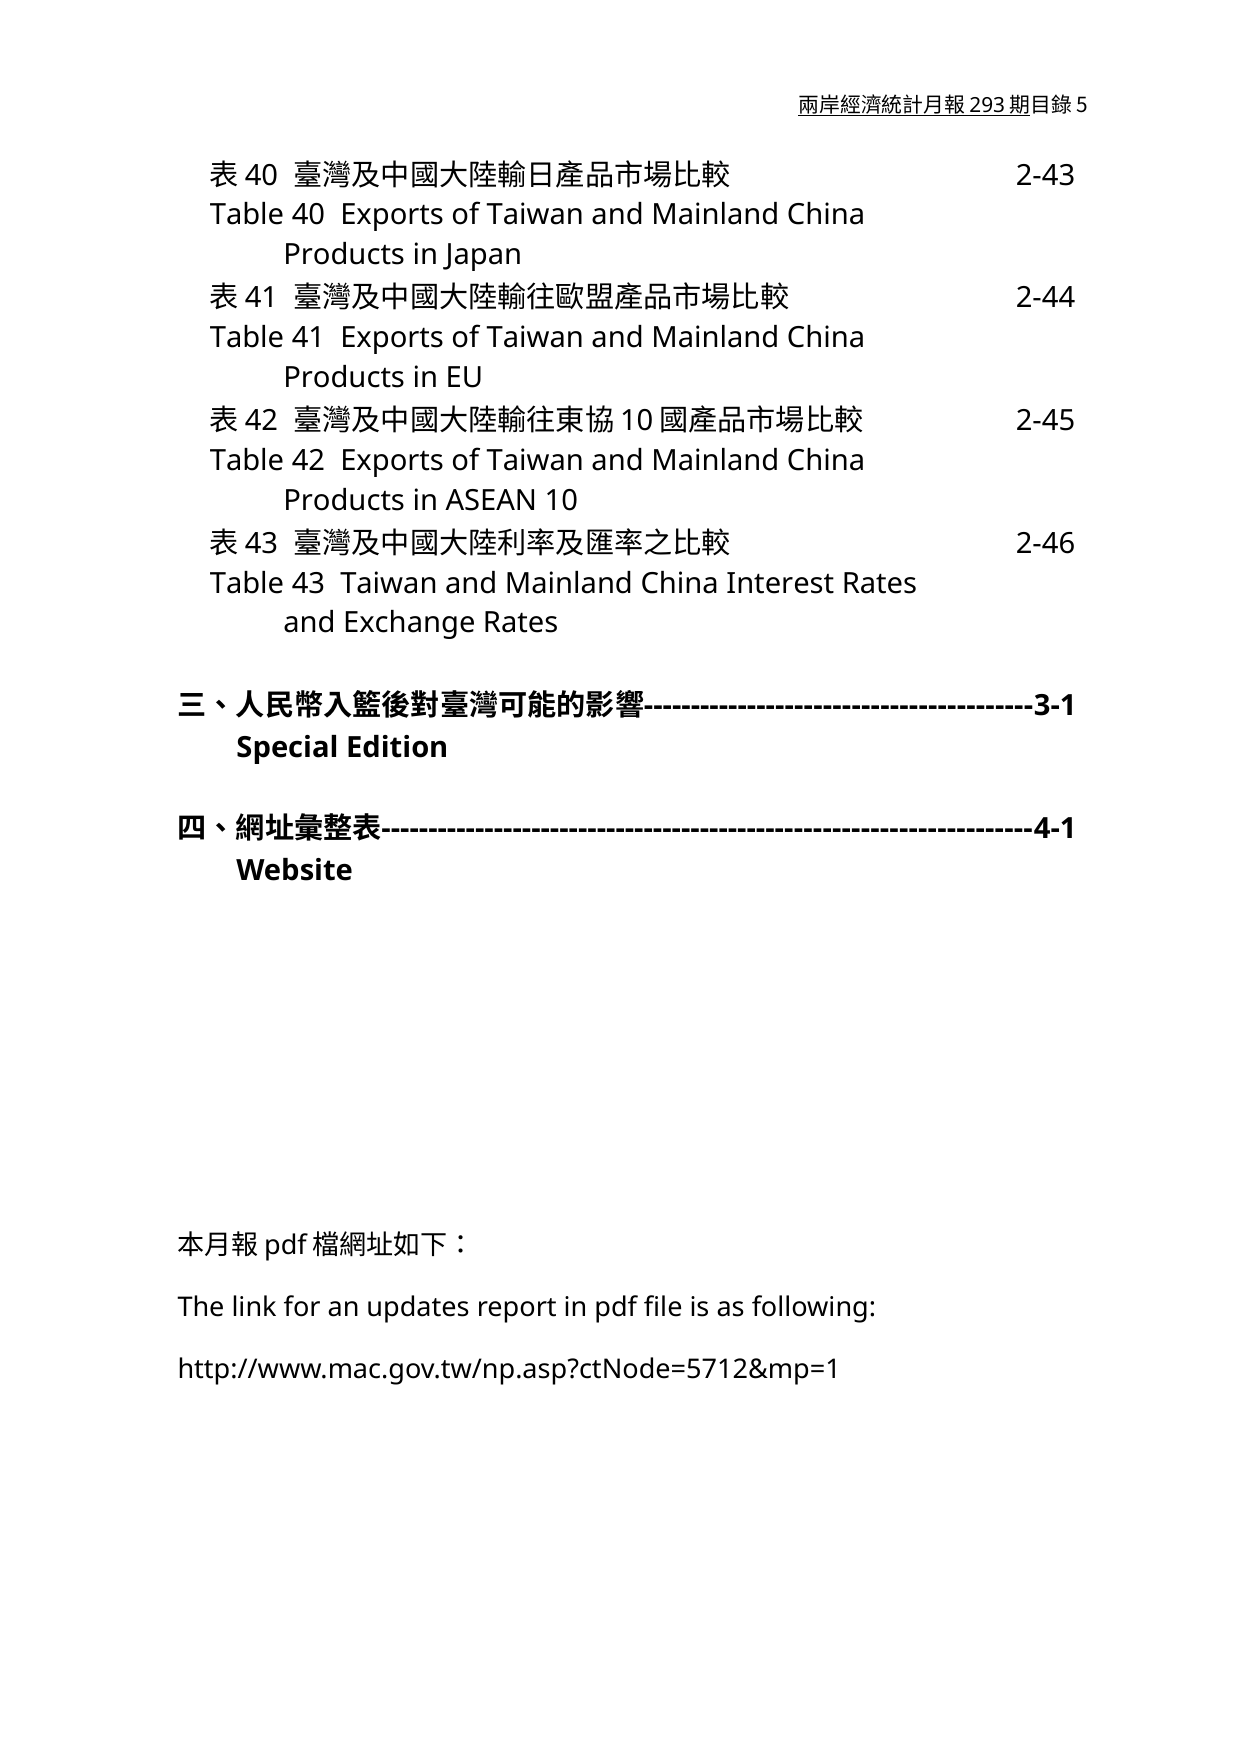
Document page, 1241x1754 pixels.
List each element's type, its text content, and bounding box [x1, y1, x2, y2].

table_cell [948, 316, 1013, 395]
table_cell [1111, 149, 1238, 193]
text 本月報pdf檔網址如下： [177, 1201, 1087, 1264]
table_cell [1111, 518, 1238, 562]
table_cell Table 43 Taiwan and Mainland China Interest Rates and Exchange Rates [180, 562, 948, 641]
text http://www.mac.gov.tw/np.asp?ctNode=5712&mp=1 [177, 1326, 1087, 1451]
table_cell 2-44 [1013, 272, 1111, 316]
table_cell [948, 272, 1013, 316]
table_cell [1013, 316, 1111, 395]
table_cell [1013, 562, 1111, 641]
table_cell 表41 臺灣及中國大陸輸往歐盟產品市場比較 [180, 272, 948, 316]
table_cell 表40 臺灣及中國大陸輸日產品市場比較 [180, 149, 948, 193]
table_cell [1013, 439, 1111, 518]
table_cell 2-43 [1013, 149, 1111, 193]
text Special Edition [177, 724, 1137, 766]
table_cell [1111, 316, 1238, 395]
text 三、人民幣入籃後對臺灣可能的影響 3-1 [177, 682, 1137, 724]
table_cell Table 41 Exports of Taiwan and Mainland China Products in EU [180, 316, 948, 395]
table_cell [1111, 272, 1238, 316]
table_cell [1013, 193, 1111, 272]
table_cell [948, 562, 1013, 641]
table_cell [948, 439, 1013, 518]
table_cell Table 40 Exports of Taiwan and Mainland China Products in Japan [180, 193, 948, 272]
table_cell 2-45 [1013, 395, 1111, 439]
table_cell [1111, 562, 1238, 641]
table_cell 2-46 [1013, 518, 1111, 562]
text Website [177, 847, 1137, 889]
table_cell 表42 臺灣及中國大陸輸往東協10國產品市場比較 [180, 395, 948, 439]
text The link for an updates report in pdf file is as following: [177, 1264, 1087, 1326]
table_cell [948, 518, 1013, 562]
table_cell [948, 395, 1013, 439]
text 四、網址彙整表 4-1 [177, 805, 1137, 847]
table_cell [948, 193, 1013, 272]
table_cell 表43 臺灣及中國大陸利率及匯率之比較 [180, 518, 948, 562]
table_cell Table 42 Exports of Taiwan and Mainland China Products in ASEAN 10 [180, 439, 948, 518]
table_cell [948, 149, 1013, 193]
table_cell [1111, 439, 1238, 518]
table_cell [1111, 193, 1238, 272]
table_cell [1111, 395, 1238, 439]
